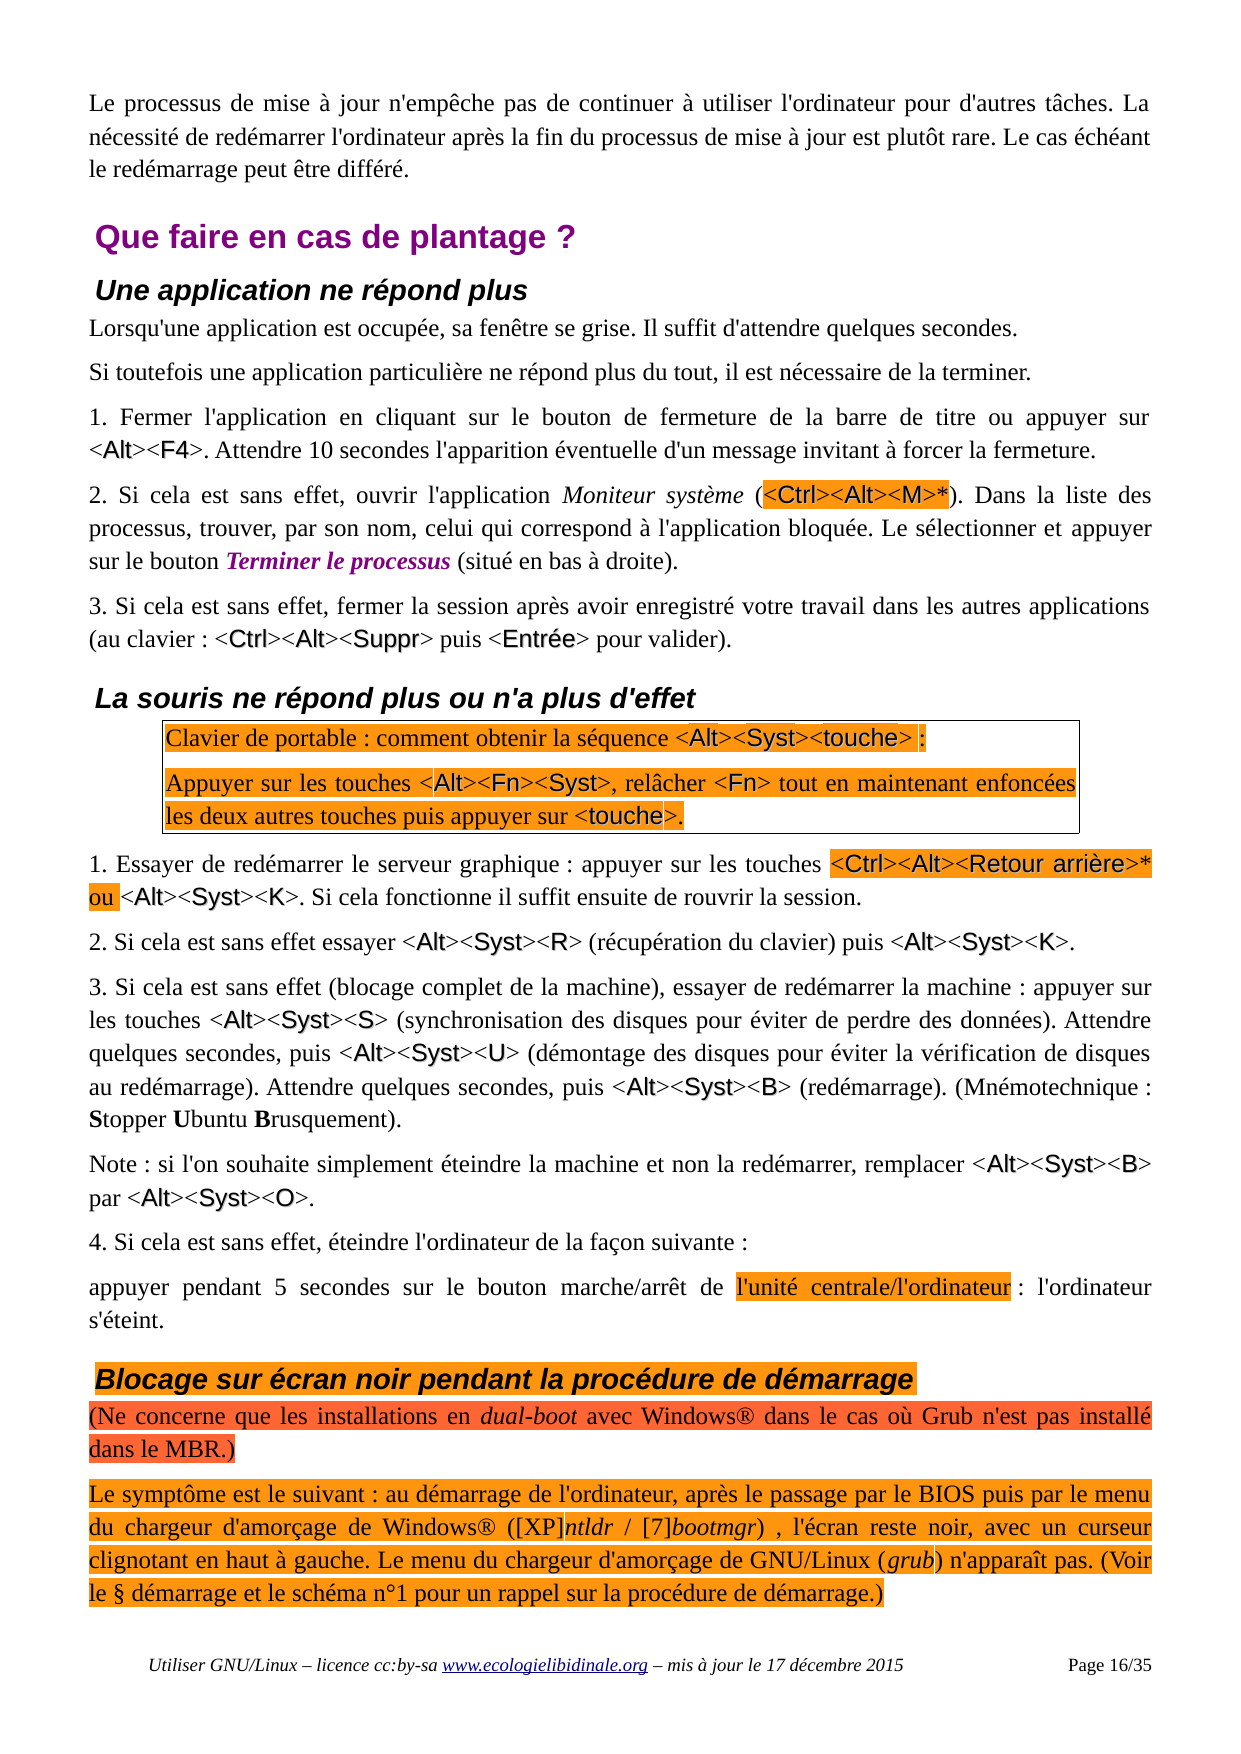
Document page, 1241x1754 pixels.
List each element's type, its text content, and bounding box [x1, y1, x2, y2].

text appuyer pendant 5 secondes sur le bouton marche/arrêt de l'unité centrale/l'ordinateur : l'ordinateur s'éteint. [88, 1272, 1152, 1334]
subtitle Une application ne répond plus [94, 273, 1152, 307]
text 2. Si cela est sans effet essayer <Alt><Syst><R> (récupération du clavier) puis <Alt><Syst><K>. [88, 927, 1152, 956]
subtitle Blocage sur écran noir pendant la procédure de démarrage [94, 1362, 1152, 1395]
text 3. Si cela est sans effet (blocage complet de la machine), essayer de redémarrer la machine : appuyer sur les touches <Alt><Syst><S> (synchronisation des disques pour éviter de perdre des données). Attendre quelques secondes, puis <Alt><Syst><U> (démontage des disques pour éviter la vérification de disques au redémarrage). Attendre quelques secondes, puis <Alt><Syst><B> (redémarrage). (Mnémotechnique : Stopper Ubuntu Brusquement). [88, 972, 1152, 1133]
subtitle Que faire en cas de plantage ? [94, 217, 1152, 256]
text Note : si l'on souhaite simplement éteindre la machine et non la redémarrer, remplacer <Alt><Syst><B> par <Alt><Syst><O>. [88, 1149, 1152, 1211]
text Si toutefois une application particulière ne répond plus du tout, il est nécessaire de la terminer. [88, 357, 1152, 386]
text 2. Si cela est sans effet, ouvrir l'application Moniteur système (<Ctrl><Alt><M>*). Dans la liste des processus, trouver, par son nom, celui qui correspond à l'application bloquée. Le sélectionner et appuyer sur le bouton Terminer le processus (situé en bas à droite). [88, 480, 1152, 575]
text 3. Si cela est sans effet, fermer la session après avoir enregistré votre travail dans les autres applications (au clavier : <Ctrl><Alt><Suppr> puis <Entrée> pour valider). [88, 591, 1152, 653]
text 1. Fermer l'application en cliquant sur le bouton de fermeture de la barre de titre ou appuyer sur <Alt><F4>. Attendre 10 secondes l'apparition éventuelle d'un message invitant à forcer la fermeture. [88, 402, 1152, 464]
text 1. Essayer de redémarrer le serveur graphique : appuyer sur les touches <Ctrl><Alt><Retour arrière>* ou <Alt><Syst><K>. Si cela fonctionne il suffit ensuite de rouvrir la session. [88, 849, 1152, 911]
text Le symptôme est le suivant : au démarrage de l'ordinateur, après le passage par le BIOS puis par le menu du chargeur d'amorçage de Windows® ([XP]ntldr / [7]bootmgr) , l'écran reste noir, avec un curseur clignotant en haut à gauche. Le menu du chargeur d'amorçage de GNU/Linux (grub) n'apparaît pas. (Voir le § démarrage et le schéma n°1 pour un rappel sur la procédure de démarrage.) [88, 1479, 1152, 1607]
text 4. Si cela est sans effet, éteindre l'ordinateur de la façon suivante : [88, 1227, 1152, 1256]
text Le processus de mise à jour n'empêche pas de continuer à utiliser l'ordinateur pour d'autres tâches. La nécessité de redémarrer l'ordinateur après la fin du processus de mise à jour est plutôt rare. Le cas échéant le redémarrage peut être différé. [88, 88, 1152, 183]
text Lorsqu'une application est occupée, sa fenêtre se grise. Il suffit d'attendre quelques secondes. [88, 313, 1152, 341]
text (Ne concerne que les installations en dual-boot avec Windows® dans le cas où Grub n'est pas installé dans le MBR.) [88, 1401, 1152, 1463]
subtitle La souris ne répond plus ou n'a plus d'effet [94, 681, 1152, 714]
text Clavier de portable : comment obtenir la séquence <Alt><Syst><touche> : [163, 721, 1079, 752]
